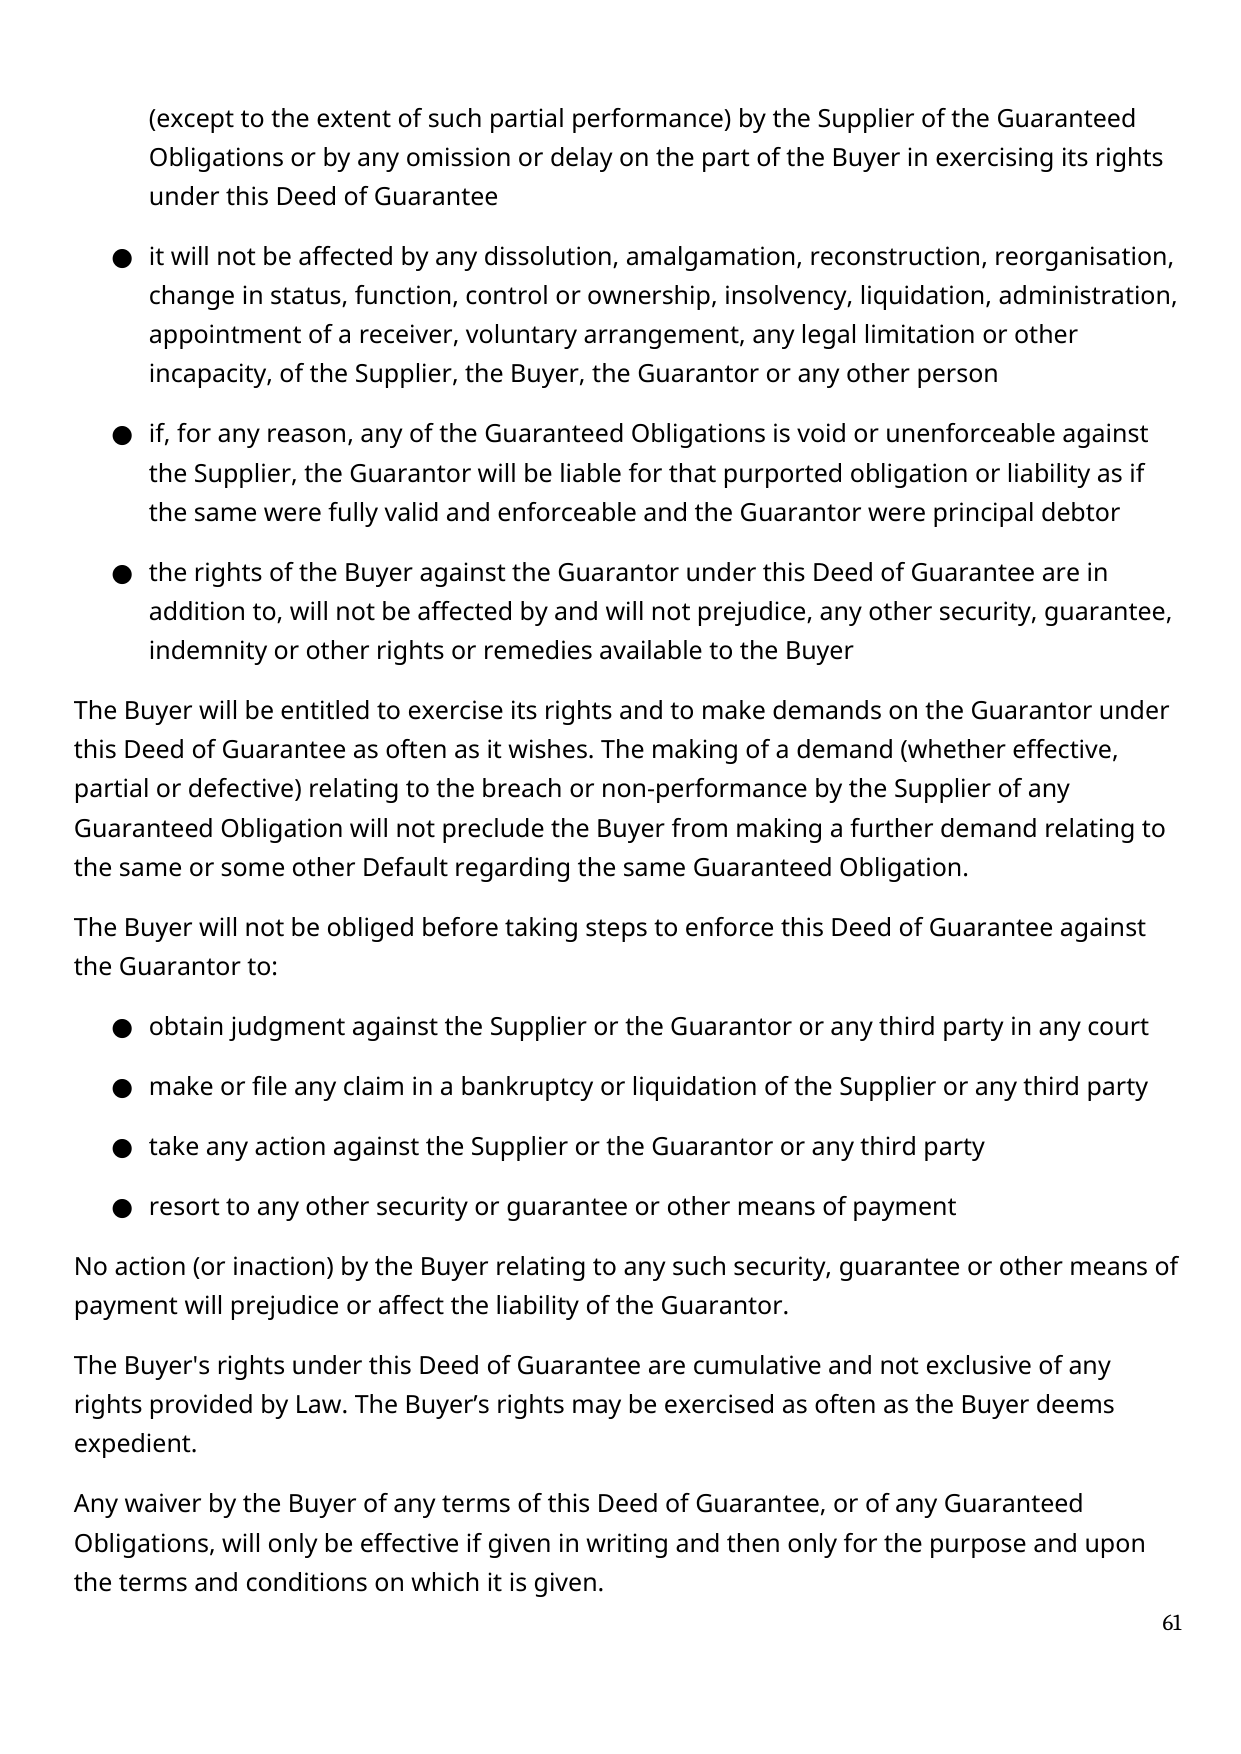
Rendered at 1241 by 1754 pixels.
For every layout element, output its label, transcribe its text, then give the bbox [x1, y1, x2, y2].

list take any action against the Supplier or the Guarantor or any third party [111, 1129, 1181, 1163]
text No action (or inaction) by the Buyer relating to any such security, guarantee or other means of payment will prejudice or affect the liability of the Guarantor. [74, 1249, 1181, 1322]
text Any waiver by the Buyer of any terms of this Deed of Guarantee, or of any Guaranteed Obligations, will only be effective if given in writing and then only for the purpose and upon the terms and conditions on which it is given. [74, 1486, 1181, 1598]
list it will not be affected by any dissolution, amalgamation, reconstruction, reorganisation, change in status, function, control or ownership, insolvency, liquidation, administration, appointment of a receiver, voluntary arrangement, any legal limitation or other incapacity, of the Supplier, the Buyer, the Guarantor or any other person [111, 239, 1181, 390]
text The Buyer will not be obliged before taking steps to enforce this Deed of Guarantee against the Guarantor to: [74, 909, 1181, 983]
list obtain judgment against the Supplier or the Guarantor or any third party in any court [111, 1009, 1181, 1043]
text The Buyer's rights under this Deed of Guarantee are cumulative and not exclusive of any rights provided by Law. The Buyer’s rights may be exercised as often as the Buyer deems expedient. [74, 1348, 1181, 1460]
list (except to the extent of such partial performance) by the Supplier of the Guaranteed Obligations or by any omission or delay on the part of the Buyer in exercising its rights under this Deed of Guarantee [111, 100, 1181, 213]
list the rights of the Buyer against the Guarantor under this Deed of Guarantee are in addition to, will not be affected by and will not prejudice, any other security, guarantee, indemnity or other rights or remedies available to the Buyer [111, 554, 1181, 667]
list if, for any reason, any of the Guaranteed Obligations is void or unenforceable against the Supplier, the Guarantor will be liable for that purported obligation or liability as if the same were fully valid and enforceable and the Guarantor were principal debtor [111, 416, 1181, 528]
list make or file any claim in a bankruptcy or liquidation of the Supplier or any third party [111, 1069, 1181, 1103]
text The Buyer will be entitled to exercise its rights and to make demands on the Guarantor under this Deed of Guarantee as often as it wishes. The making of a demand (whether effective, partial or defective) relating to the breach or non-performance by the Supplier of any Guaranteed Obligation will not preclude the Buyer from making a further demand relating to the same or some other Default regarding the same Guaranteed Obligation. [74, 693, 1181, 883]
list resort to any other security or guarantee or other means of payment [111, 1189, 1181, 1223]
